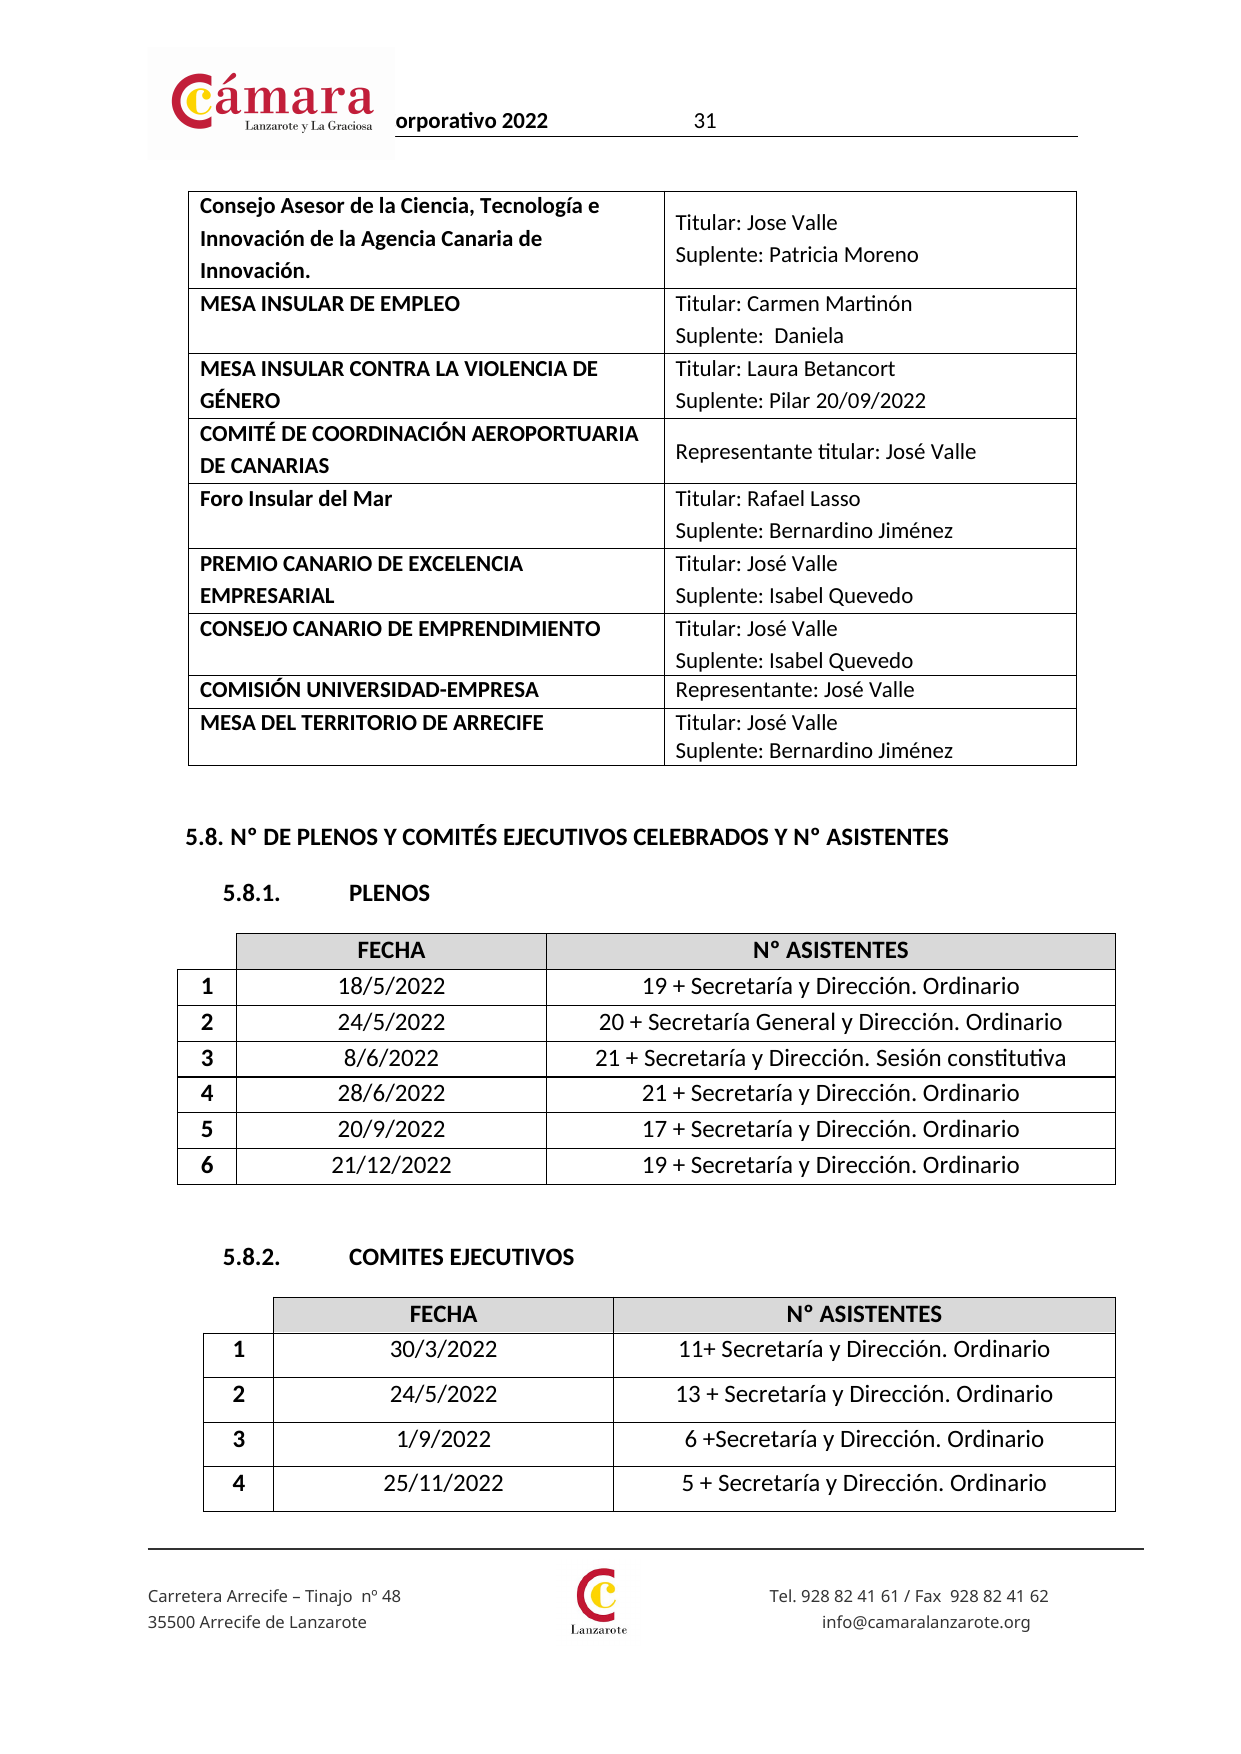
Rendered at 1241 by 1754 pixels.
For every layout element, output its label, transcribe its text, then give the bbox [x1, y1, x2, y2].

table_cell Titular: Rafael Lasso Suplente: Bernardino Jiménez [665, 484, 1076, 548]
table_cell Titular: José Valle Suplente: Isabel Quevedo [665, 549, 1076, 613]
table_cell Titular: Jose Valle Suplente: Patricia Moreno [665, 192, 1076, 288]
table_cell 28/6/2022 [237, 1078, 546, 1112]
table_cell 11+ Secretaría y Dirección. Ordinario [614, 1334, 1115, 1377]
table_cell MESA INSULAR DE EMPLEO [189, 289, 664, 353]
table_cell MESA DEL TERRITORIO DE ARRECIFE [189, 709, 664, 764]
table_cell 21 + Secretaría y Dirección. Sesión constitutiva [547, 1042, 1115, 1076]
table_cell 13 + Secretaría y Dirección. Ordinario [614, 1378, 1115, 1422]
table_header Nº ASISTENTES [614, 1298, 1115, 1332]
table_cell 6 +Secretaría y Dirección. Ordinario [614, 1423, 1115, 1466]
table_cell Titular: Laura Betancort Suplente: Pilar 20/09/2022 [665, 354, 1076, 418]
table_cell 21/12/2022 [237, 1149, 546, 1184]
table_cell 19 + Secretaría y Dirección. Ordinario [547, 970, 1115, 1005]
table_header Nº ASISTENTES [547, 934, 1115, 969]
table_cell COMITÉ DE COORDINACIÓN AEROPORTUARIA DE CANARIAS [189, 419, 664, 483]
table_header [177, 933, 236, 969]
table_cell COMISIÓN UNIVERSIDAD-EMPRESA [189, 676, 664, 707]
table_cell 4 [178, 1078, 236, 1112]
table_cell Titular: José Valle Suplente: Isabel Quevedo [665, 614, 1076, 674]
list PLENOS [223, 877, 1078, 908]
table_cell 30/3/2022 [274, 1334, 613, 1377]
table_cell 1 [204, 1334, 273, 1377]
table_cell 24/5/2022 [237, 1006, 546, 1041]
table_cell 1 [178, 970, 236, 1005]
table_cell 2 [204, 1378, 273, 1422]
table_cell 1/9/2022 [274, 1423, 613, 1466]
table_cell 3 [204, 1423, 273, 1466]
table_cell 19 + Secretaría y Dirección. Ordinario [547, 1149, 1115, 1184]
table_cell 5 [178, 1113, 236, 1148]
table_cell Foro Insular del Mar [189, 484, 664, 548]
table_cell CONSEJO CANARIO DE EMPRENDIMIENTO [189, 614, 664, 674]
table_cell Representante: José Valle [665, 676, 1076, 707]
table_cell PREMIO CANARIO DE EXCELENCIA EMPRESARIAL [189, 549, 664, 613]
table_header FECHA [274, 1298, 613, 1332]
table_cell Representante titular: José Valle [665, 419, 1076, 483]
table_header FECHA [237, 934, 546, 969]
table_cell 21 + Secretaría y Dirección. Ordinario [547, 1078, 1115, 1112]
table_cell 18/5/2022 [237, 970, 546, 1005]
table_cell 25/11/2022 [274, 1467, 613, 1511]
table_cell 3 [178, 1042, 236, 1076]
table_cell Titular: Carmen Martinón Suplente: Daniela [665, 289, 1076, 353]
table_cell 4 [204, 1467, 273, 1511]
table_header [203, 1297, 273, 1332]
table_cell 2 [178, 1006, 236, 1041]
table_cell 6 [178, 1149, 236, 1184]
table_cell Consejo Asesor de la Ciencia, Tecnología e Innovación de la Agencia Canaria de Innovación. [189, 192, 664, 288]
table_cell 20 + Secretaría General y Dirección. Ordinario [547, 1006, 1115, 1041]
table_cell 20/9/2022 [237, 1113, 546, 1148]
table_cell 24/5/2022 [274, 1378, 613, 1422]
list COMITES EJECUTIVOS [223, 1241, 1078, 1271]
table_cell 8/6/2022 [237, 1042, 546, 1076]
table_cell 17 + Secretaría y Dirección. Ordinario [547, 1113, 1115, 1148]
table_cell Titular: José Valle Suplente: Bernardino Jiménez [665, 709, 1076, 764]
table_cell 5 + Secretaría y Dirección. Ordinario [614, 1467, 1115, 1511]
list Nº DE PLENOS Y COMITÉS EJECUTIVOS CELEBRADOS Y Nº ASISTENTES [185, 821, 1078, 852]
table_cell MESA INSULAR CONTRA LA VIOLENCIA DE GÉNERO [189, 354, 664, 418]
